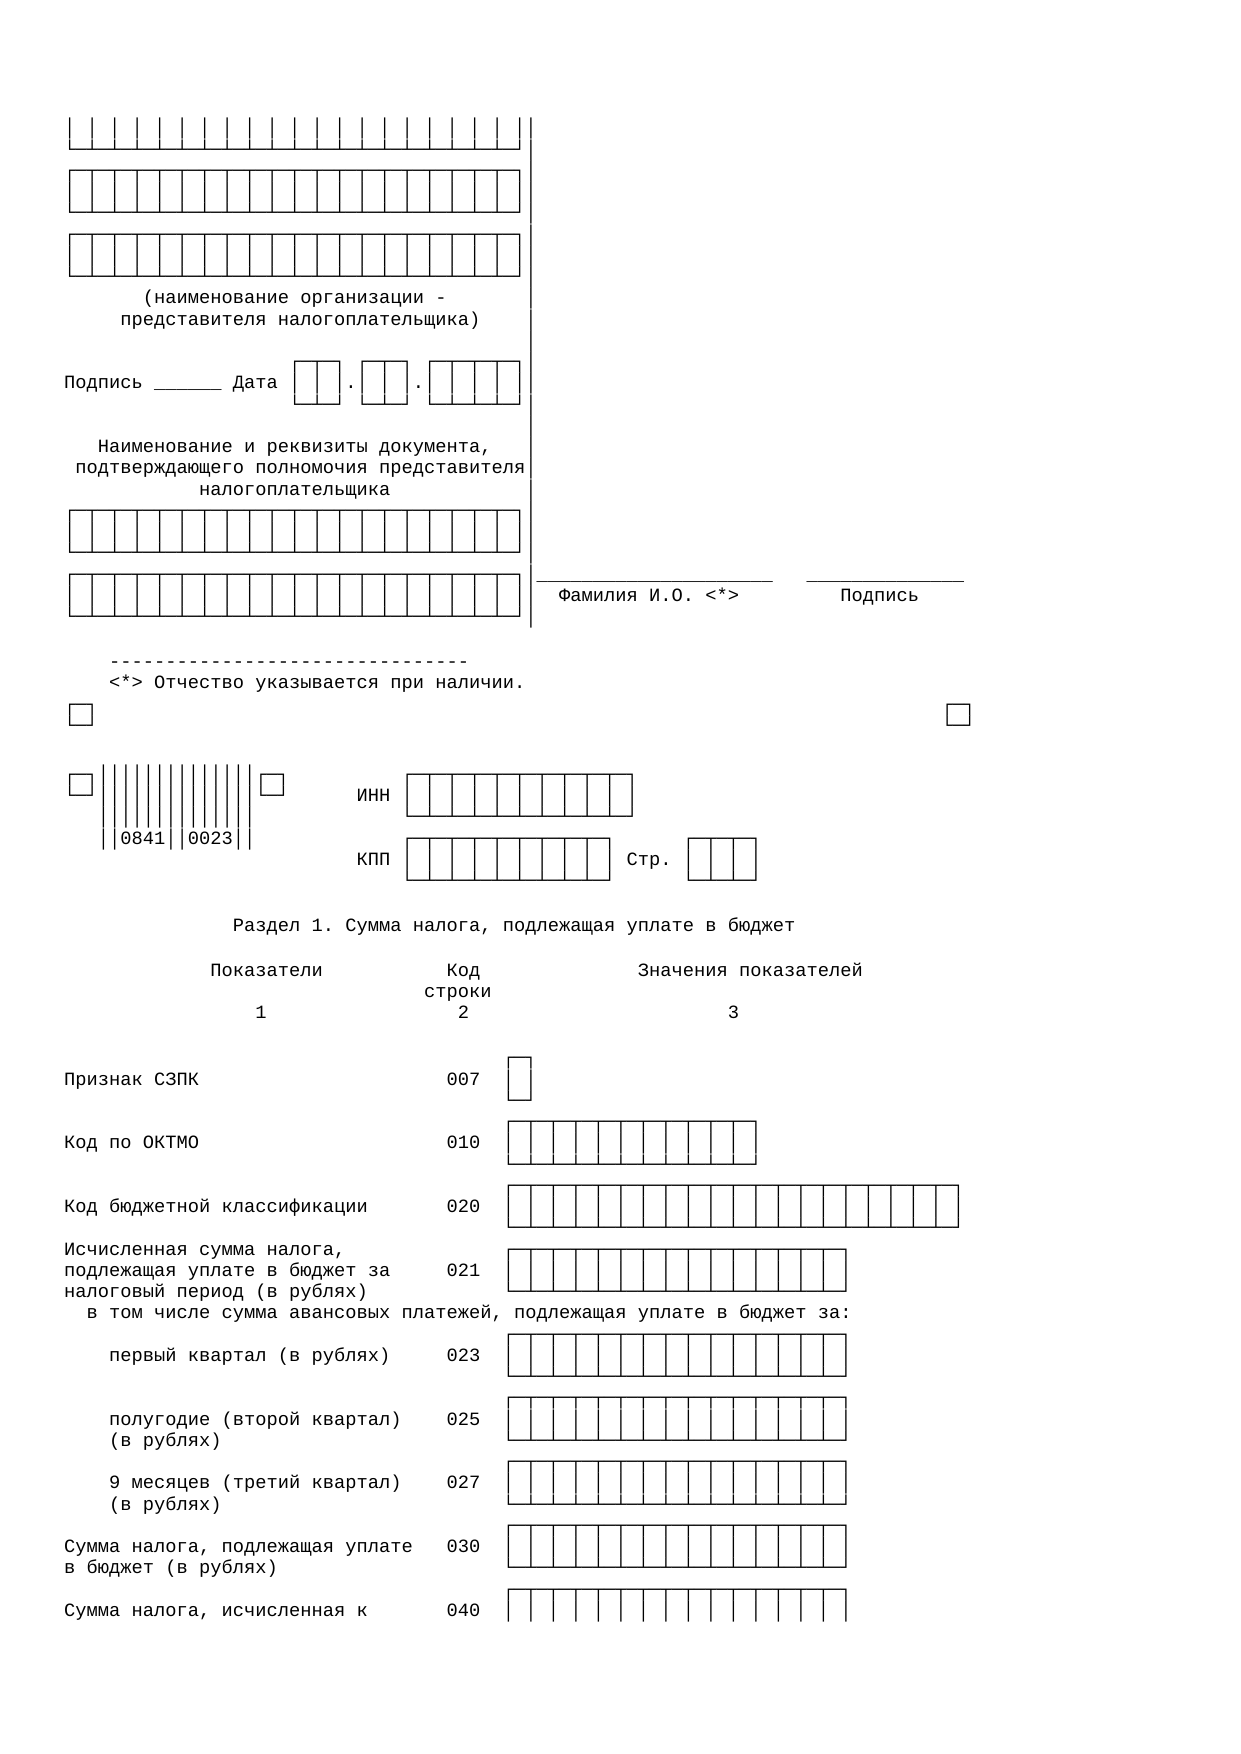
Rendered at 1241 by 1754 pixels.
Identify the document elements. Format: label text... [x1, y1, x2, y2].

text └─┴─┴─┴─┴─┴─┴─┴─┴─┴─┴─┴─┴─┴─┴─┴─┴─┴─┴─┴─┘│ [531, 203, 1152, 224]
text Подпись ______ Дата │ │ │.│ │ │.│ │ │ │ ││ [64, 373, 294, 394]
text Сумма налога, исчисленная к 040 │ │ │ │ │ │ │ │ │ │ │ │ │ │ │ │ [846, 1601, 1152, 1622]
text КПП │ │ │ │ │ │ │ │ │ │ Стр. │ │ │ │ [756, 850, 1152, 871]
text подтверждающего полномочия представителя│ [64, 458, 530, 479]
text налогоплательщика │ [531, 479, 1152, 501]
text ┌─┬─┬─┬─┬─┬─┬─┬─┬─┬─┬─┬─┬─┬─┬─┬─┬─┬─┬─┬─┐│ [531, 224, 1152, 246]
text │ │ │ │ │ │ │ │ │ │ │ │ │ │ │ │ │ │ │ │ ││ Фамилия И.О. <*> Подпись [531, 586, 1152, 607]
text ┌─┬─┬─┬─┬─┬─┬─┬─┬─┬─┬─┬─┬─┬─┬─┬─┬─┬─┬─┬─┐│_____________________ ______________ [64, 564, 530, 586]
text ┌─┬─┬─┬─┬─┬─┬─┬─┬─┬─┬─┬─┬─┬─┬─┐ [64, 1388, 1152, 1409]
text полугодие (второй квартал) 025 │ │ │ │ │ │ │ │ │ │ │ │ │ │ │ │ [846, 1409, 1152, 1431]
text └─┴─┴─┴─┴─┴─┴─┴─┴─┴─┴─┴─┴─┴─┴─┴─┴─┴─┴─┴─┘│ [64, 267, 530, 288]
text Подпись ______ Дата │ │ │.│ │ │.│ │ │ │ ││ [531, 373, 1152, 394]
text Сумма налога, подлежащая уплате 030 │ │ │ │ │ │ │ │ │ │ │ │ │ │ │ │ [64, 1537, 507, 1558]
text ┌─┬─┬─┬─┬─┬─┬─┬─┬─┬─┬─┬─┬─┬─┬─┬─┬─┬─┬─┬─┐│ [64, 224, 530, 246]
text Код по ОКТМО 010 │ │ │ │ │ │ │ │ │ │ │ │ [756, 1133, 1152, 1154]
text └─┴─┴─┴─┴─┴─┴─┴─┴─┘ └─┴─┴─┘ [64, 871, 1152, 892]
text (наименование организации - │ [64, 288, 530, 309]
text ┌─┬─┬─┬─┬─┬─┬─┬─┬─┬─┬─┬─┬─┬─┬─┬─┬─┬─┬─┬─┐│ [531, 501, 1152, 522]
text Код бюджетной классификации 020 │ │ │ │ │ │ │ │ │ │ │ │ │ │ │ │ │ │ │ │ │ [958, 1197, 1152, 1218]
text │ │ │ │ │ │ │ │ │ │ │ │ │ │ │ │ │ │ │ │ ││ [531, 182, 1152, 203]
text ┌─┬─┐ ┌─┬─┐ ┌─┬─┬─┬─┐│ [64, 352, 530, 373]
text Признак СЗПК 007 │ │ [531, 1069, 1152, 1091]
text <*> Отчество указывается при наличии. [64, 673, 1152, 694]
text КПП │ │ │ │ │ │ │ │ │ │ Стр. │ │ │ │ [64, 850, 406, 871]
text ││0841││0023││ ┌─┬─┬─┬─┬─┬─┬─┬─┬─┐ ┌─┬─┬─┐ [182, 828, 237, 850]
text │ [531, 416, 1152, 437]
text подтверждающего полномочия представителя│ [531, 458, 1152, 479]
text (в рублях) └─┴─┴─┴─┴─┴─┴─┴─┴─┴─┴─┴─┴─┴─┴─┘ [64, 1494, 1152, 1516]
text └─┴─┴─┴─┴─┴─┴─┴─┴─┴─┴─┴─┴─┴─┴─┴─┴─┴─┴─┴─┘│ [531, 267, 1152, 288]
text ┌─┬─┬─┬─┬─┬─┬─┬─┬─┬─┬─┬─┬─┬─┬─┐ [64, 1324, 1152, 1346]
text └─┘││││││││││││││└─┘ ИНН │ │ │ │ │ │ │ │ │ │ │ [632, 786, 1152, 807]
text Наименование и реквизиты документа, │ [64, 437, 530, 458]
text ││0841││0023││ ┌─┬─┬─┬─┬─┬─┬─┬─┬─┐ ┌─┬─┬─┐ [115, 828, 170, 850]
text ┌─┬─┬─┬─┬─┬─┬─┬─┬─┬─┬─┐ [64, 1112, 1152, 1133]
text КПП │ │ │ │ │ │ │ │ │ │ Стр. │ │ │ │ [610, 850, 687, 871]
text │ │ │ │ │ │ │ │ │ │ │ │ │ │ │ │ │ │ │ │ ││ [531, 118, 1152, 139]
text Исчисленная сумма налога, ┌─┬─┬─┬─┬─┬─┬─┬─┬─┬─┬─┬─┬─┬─┬─┐ [64, 1239, 1152, 1261]
text └─┴─┘ └─┴─┘ └─┴─┴─┴─┘│ [64, 394, 530, 416]
text Сумма налога, исчисленная к 040 │ │ │ │ │ │ │ │ │ │ │ │ │ │ │ │ [64, 1601, 507, 1622]
text ┌─┬─┬─┬─┬─┬─┬─┬─┬─┬─┬─┬─┬─┬─┬─┐ [64, 1579, 1152, 1601]
text первый квартал (в рублях) 023 │ │ │ │ │ │ │ │ │ │ │ │ │ │ │ │ [846, 1346, 1152, 1367]
text ┌─┬─┬─┬─┬─┬─┬─┬─┬─┬─┬─┬─┬─┬─┬─┬─┬─┬─┬─┬─┐│ [64, 161, 530, 182]
text ┌─┐ [64, 1048, 1152, 1069]
text ┌─┬─┬─┬─┬─┬─┬─┬─┬─┬─┬─┬─┬─┬─┬─┬─┬─┬─┬─┬─┐ [64, 1176, 1152, 1197]
text 9 месяцев (третий квартал) 027 │ │ │ │ │ │ │ │ │ │ │ │ │ │ │ │ [846, 1473, 1152, 1494]
text ┌─┬─┬─┬─┬─┬─┬─┬─┬─┬─┬─┬─┬─┬─┬─┐ [64, 1516, 1152, 1537]
text └─┴─┴─┴─┴─┴─┴─┴─┴─┴─┴─┴─┴─┴─┴─┴─┴─┴─┴─┴─┘│ [64, 139, 530, 161]
text └─┴─┴─┴─┴─┴─┴─┴─┴─┴─┴─┴─┴─┴─┴─┴─┴─┴─┴─┴─┘ [64, 1218, 1152, 1239]
text └─┘ [64, 1091, 1152, 1112]
text Наименование и реквизиты документа, │ [531, 437, 1152, 458]
text ┌─┬─┐ ┌─┬─┐ ┌─┬─┬─┬─┐│ [531, 352, 1152, 373]
text │ [64, 331, 530, 352]
text ┌─┬─┬─┬─┬─┬─┬─┬─┬─┬─┬─┬─┬─┬─┬─┬─┬─┬─┬─┬─┐│ [531, 161, 1152, 182]
text ││││││││││││││ └─┴─┴─┴─┴─┴─┴─┴─┴─┴─┘ [64, 807, 102, 828]
text Сумма налога, подлежащая уплате 030 │ │ │ │ │ │ │ │ │ │ │ │ │ │ │ │ [846, 1537, 1152, 1558]
text 1 2 3 [64, 1003, 1152, 1024]
text представителя налогоплательщика) │ [531, 309, 1152, 331]
text (в рублях) └─┴─┴─┴─┴─┴─┴─┴─┴─┴─┴─┴─┴─┴─┴─┘ [64, 1431, 1152, 1452]
text -------------------------------- [64, 652, 1152, 673]
text └─┴─┘ └─┴─┘ └─┴─┴─┴─┘│ [531, 394, 1152, 416]
text Раздел 1. Сумма налога, подлежащая уплате в бюджет [64, 916, 1152, 937]
text Код бюджетной классификации 020 │ │ │ │ │ │ │ │ │ │ │ │ │ │ │ │ │ │ │ │ │ [64, 1197, 507, 1218]
text 9 месяцев (третий квартал) 027 │ │ │ │ │ │ │ │ │ │ │ │ │ │ │ │ [64, 1473, 507, 1494]
text └─┴─┴─┴─┴─┴─┴─┴─┴─┴─┴─┴─┴─┴─┴─┴─┴─┴─┴─┴─┘│ [64, 203, 530, 224]
text │ │ │ │ │ │ │ │ │ │ │ │ │ │ │ │ │ │ │ │ ││ [531, 522, 1152, 543]
text (наименование организации - │ [531, 288, 1152, 309]
text первый квартал (в рублях) 023 │ │ │ │ │ │ │ │ │ │ │ │ │ │ │ │ [64, 1346, 507, 1367]
text └─┘ └─┘ [64, 716, 1152, 737]
text Код по ОКТМО 010 │ │ │ │ │ │ │ │ │ │ │ │ [64, 1133, 507, 1154]
text Признак СЗПК 007 │ │ [508, 1069, 530, 1091]
text │ │ │ │ │ │ │ │ │ │ │ │ │ │ │ │ │ │ │ │ ││ [531, 246, 1152, 267]
text └─┴─┴─┴─┴─┴─┴─┴─┴─┴─┴─┴─┴─┴─┴─┘ [64, 1367, 1152, 1388]
text ┌─┬─┬─┬─┬─┬─┬─┬─┬─┬─┬─┬─┬─┬─┬─┬─┬─┬─┬─┬─┐│_____________________ ______________ [531, 564, 1152, 586]
text │ [531, 331, 1152, 352]
text └─┴─┴─┴─┴─┴─┴─┴─┴─┴─┴─┴─┴─┴─┴─┴─┴─┴─┴─┴─┘│ [531, 607, 1152, 628]
text Показатели Код Значения показателей [64, 961, 1152, 982]
text ││0841││0023││ ┌─┬─┬─┬─┬─┬─┬─┬─┬─┐ ┌─┬─┬─┐ [250, 828, 1152, 850]
text └─┴─┴─┴─┴─┴─┴─┴─┴─┴─┴─┴─┴─┴─┴─┴─┴─┴─┴─┴─┘│ [64, 543, 530, 564]
text ┌─┐ ┌─┐ [64, 694, 1152, 716]
text полугодие (второй квартал) 025 │ │ │ │ │ │ │ │ │ │ │ │ │ │ │ │ [64, 1409, 507, 1431]
text представителя налогоплательщика) │ [64, 309, 530, 331]
text налогоплательщика │ [64, 479, 530, 501]
text ││││││││││││││ └─┴─┴─┴─┴─┴─┴─┴─┴─┴─┘ [250, 807, 1152, 828]
text └─┴─┴─┴─┴─┴─┴─┴─┴─┴─┴─┘ [64, 1154, 1152, 1176]
text └─┴─┴─┴─┴─┴─┴─┴─┴─┴─┴─┴─┴─┴─┴─┴─┴─┴─┴─┴─┘│ [531, 543, 1152, 564]
text └─┴─┴─┴─┴─┴─┴─┴─┴─┴─┴─┴─┴─┴─┴─┴─┴─┴─┴─┴─┘│ [531, 139, 1152, 161]
text подлежащая уплате в бюджет за 021 │ │ │ │ │ │ │ │ │ │ │ │ │ │ │ │ [64, 1261, 507, 1282]
text ┌─┐││││││││││││││┌─┐ ┌─┬─┬─┬─┬─┬─┬─┬─┬─┬─┐ [250, 765, 1152, 786]
text налоговый период (в рублях) └─┴─┴─┴─┴─┴─┴─┴─┴─┴─┴─┴─┴─┴─┴─┘ [64, 1282, 1152, 1303]
text ┌─┬─┬─┬─┬─┬─┬─┬─┬─┬─┬─┬─┬─┬─┬─┬─┬─┬─┬─┬─┐│ [64, 501, 530, 522]
text подлежащая уплате в бюджет за 021 │ │ │ │ │ │ │ │ │ │ │ │ │ │ │ │ [846, 1261, 1152, 1282]
text └─┘││││││││││││││└─┘ ИНН │ │ │ │ │ │ │ │ │ │ │ [250, 786, 406, 807]
text └─┴─┴─┴─┴─┴─┴─┴─┴─┴─┴─┴─┴─┴─┴─┴─┴─┴─┴─┴─┘│ [64, 607, 530, 628]
text строки [64, 982, 1152, 1003]
text в том числе сумма авансовых платежей, подлежащая уплате в бюджет за: [64, 1303, 1152, 1324]
text Признак СЗПК 007 │ │ [64, 1069, 507, 1091]
text в бюджет (в рублях) └─┴─┴─┴─┴─┴─┴─┴─┴─┴─┴─┴─┴─┴─┴─┘ [64, 1558, 1152, 1579]
text ┌─┬─┬─┬─┬─┬─┬─┬─┬─┬─┬─┬─┬─┬─┬─┐ [64, 1452, 1152, 1473]
text │ [64, 416, 530, 437]
